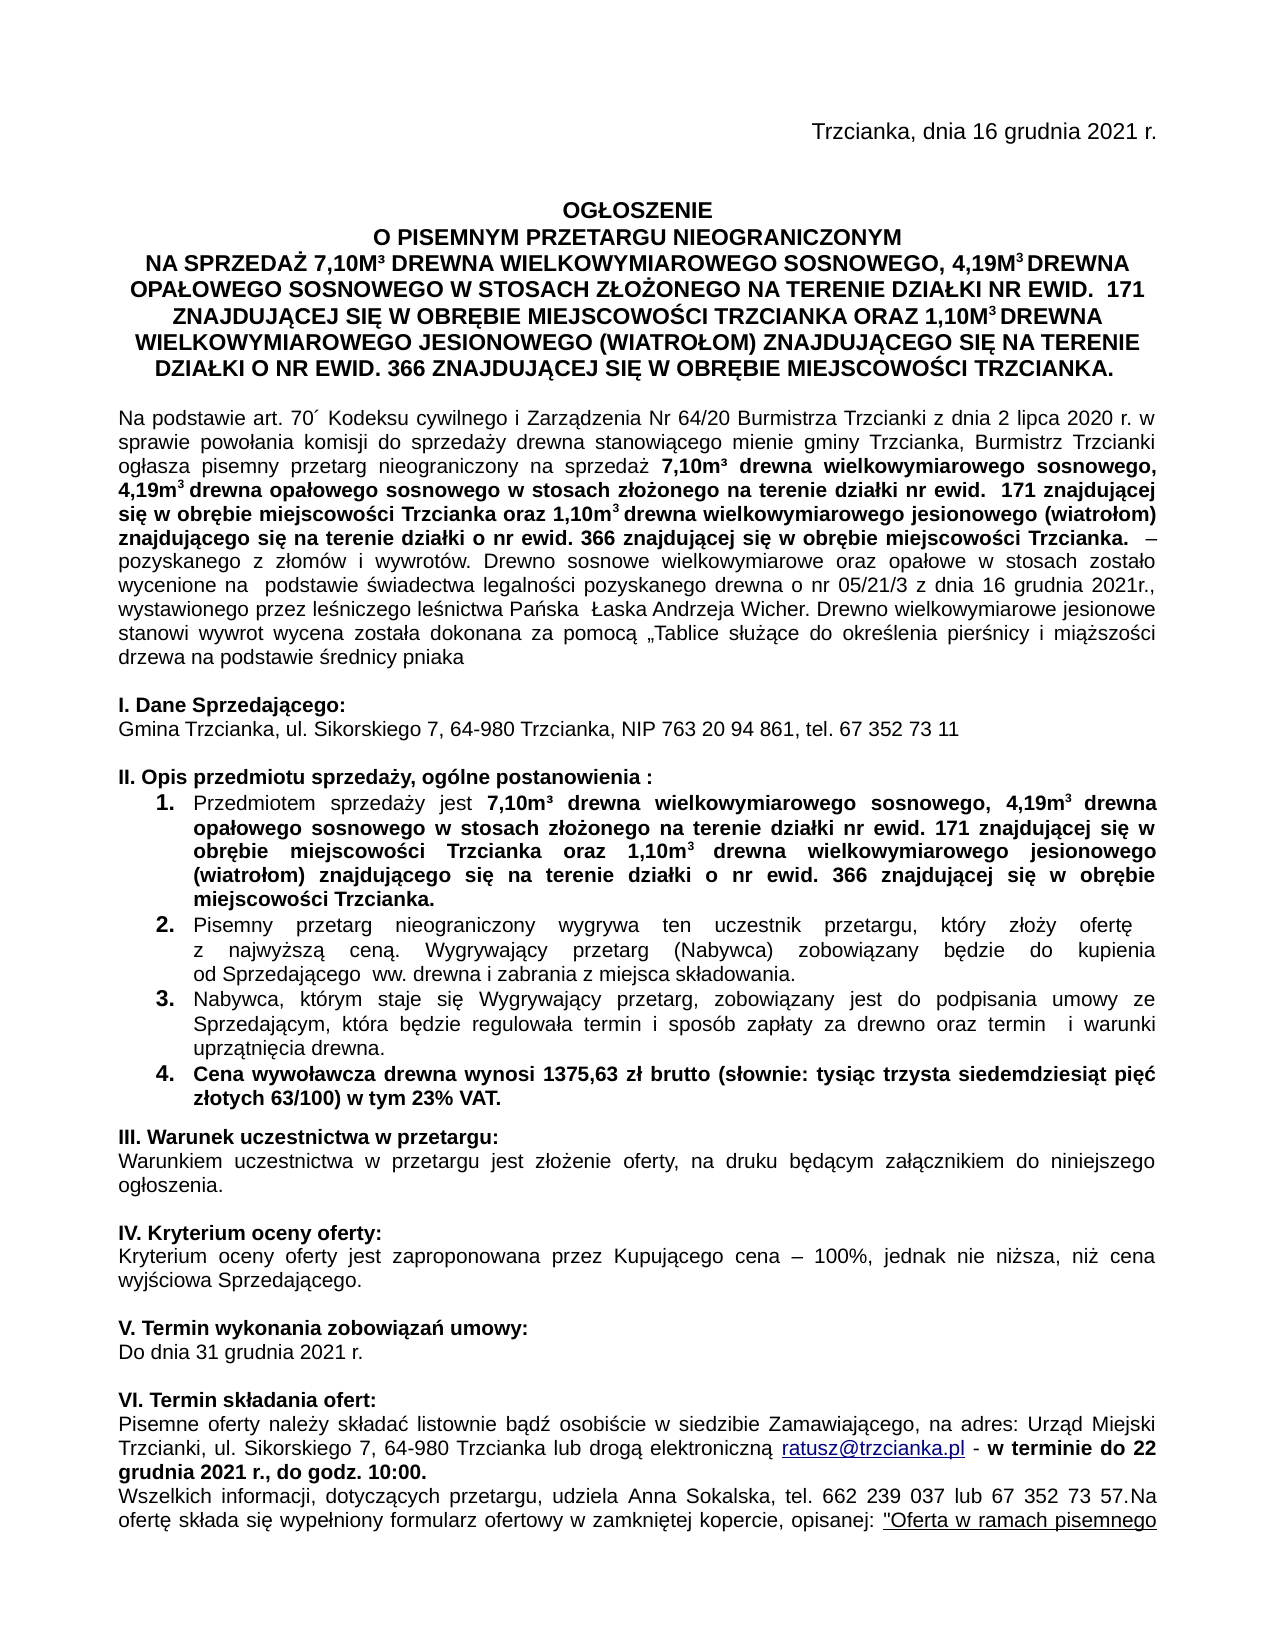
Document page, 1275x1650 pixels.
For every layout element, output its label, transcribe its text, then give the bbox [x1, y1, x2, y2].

text Do dnia 31 grudnia 2021 r. [118, 1340, 1157, 1364]
text V. Termin wykonania zobowiązań umowy: [118, 1316, 1157, 1340]
text II. Opis przedmiotu sprzedaży, ogólne postanowienia : [118, 765, 1157, 789]
text IV. Kryterium oceny oferty: [118, 1220, 1157, 1244]
list Przedmiotem sprzedaży jest 7,10m³ drewna wielkowymiarowego sosnowego, 4,19m3 drewna opałowego sosnowego w stosach złożonego na terenie działki nr ewid. 171 znajdującej się w obrębie miejscowości Trzcianka oraz 1,10m3 drewna wielkowymiarowego jesionowego (wiatrołom) znajdującego się na terenie działki o nr ewid. 366 znajdującej się w obrębie miejscowości Trzcianka. [156, 789, 1157, 911]
text Pisemne oferty należy składać listownie bądź osobiście w siedzibie Zamawiającego, na adres: Urząd Miejski Trzcianki, ul. Sikorskiego 7, 64-980 Trzcianka lub drogą elektroniczną ratusz@trzcianka.pl - w terminie do 22 grudnia 2021 r., do godz. 10:00. [118, 1412, 1157, 1484]
text Gmina Trzcianka, ul. Sikorskiego 7, 64-980 Trzcianka, NIP 763 20 94 861, tel. 67 352 73 11 [118, 717, 1157, 741]
text Wszelkich informacji, dotyczących przetargu, udziela Anna Sokalska, tel. 662 239 037 lub 67 352 73 57.Na ofertę składa się wypełniony formularz ofertowy w zamkniętej kopercie, opisanej: "Oferta w ramach pisemnego [118, 1484, 1157, 1532]
text VI. Termin składania ofert: [118, 1388, 1157, 1412]
text Trzcianka, dnia 16 grudnia 2021 r. [118, 118, 1157, 144]
list Cena wywoławcza drewna wynosi 1375,63 zł brutto (słownie: tysiąc trzysta siedemdziesiąt pięć złotych 63/100) w tym 23% VAT. [156, 1060, 1157, 1110]
text Warunkiem uczestnictwa w przetargu jest złożenie oferty, na druku będącym załącznikiem do niniejszego ogłoszenia. [118, 1148, 1157, 1196]
text III. Warunek uczestnictwa w przetargu: [118, 1124, 1157, 1148]
text OGŁOSZENIE [118, 197, 1157, 223]
text I. Dane Sprzedającego: [118, 693, 1157, 717]
text O PISEMNYM PRZETARGU NIEOGRANICZONYM [118, 223, 1157, 250]
text NA SPRZEDAŻ 7,10M³ DREWNA WIELKOWYMIAROWEGO SOSNOWEGO, 4,19M3 DREWNA OPAŁOWEGO SOSNOWEGO W STOSACH ZŁOŻONEGO NA TERENIE DZIAŁKI NR EWID. 171 ZNAJDUJĄCEJ SIĘ W OBRĘBIE MIEJSCOWOŚCI TRZCIANKA ORAZ 1,10M3 DREWNA WIELKOWYMIAROWEGO JESIONOWEGO (WIATROŁOM) ZNAJDUJĄCEGO SIĘ NA TERENIE DZIAŁKI O NR EWID. 366 ZNAJDUJĄCEJ SIĘ W OBRĘBIE MIEJSCOWOŚCI TRZCIANKA. [118, 250, 1157, 382]
text Na podstawie art. 70´ Kodeksu cywilnego i Zarządzenia Nr 64/20 Burmistrza Trzcianki z dnia 2 lipca 2020 r. w sprawie powołania komisji do sprzedaży drewna stanowiącego mienie gminy Trzcianka, Burmistrz Trzcianki ogłasza pisemny przetarg nieograniczony na sprzedaż 7,10m³ drewna wielkowymiarowego sosnowego, 4,19m3 drewna opałowego sosnowego w stosach złożonego na terenie działki nr ewid. 171 znajdującej się w obrębie miejscowości Trzcianka oraz 1,10m3 drewna wielkowymiarowego jesionowego (wiatrołom) znajdującego się na terenie działki o nr ewid. 366 znajdującej się w obrębie miejscowości Trzcianka. – pozyskanego z złomów i wywrotów. Drewno sosnowe wielkowymiarowe oraz opałowe w stosach zostało wycenione na podstawie świadectwa legalności pozyskanego drewna o nr 05/21/3 z dnia 16 grudnia 2021r., wystawionego przez leśniczego leśnictwa Pańska Łaska Andrzeja Wicher. Drewno wielkowymiarowe jesionowe stanowi wywrot wycena została dokonana za pomocą „Tablice służące do określenia pierśnicy i miąższości drzewa na podstawie średnicy pniaka [118, 406, 1157, 669]
list Pisemny przetarg nieograniczony wygrywa ten uczestnik przetargu, który złoży ofertę z najwyższą ceną. Wygrywający przetarg (Nabywca) zobowiązany będzie do kupienia od Sprzedającego ww. drewna i zabrania z miejsca składowania. [156, 911, 1157, 985]
list Nabywca, którym staje się Wygrywający przetarg, zobowiązany jest do podpisania umowy ze Sprzedającym, która będzie regulowała termin i sposób zapłaty za drewno oraz termin i warunki uprzątnięcia drewna. [156, 985, 1157, 1060]
text Kryterium oceny oferty jest zaproponowana przez Kupującego cena – 100%, jednak nie niższa, niż cena wyjściowa Sprzedającego. [118, 1244, 1157, 1292]
